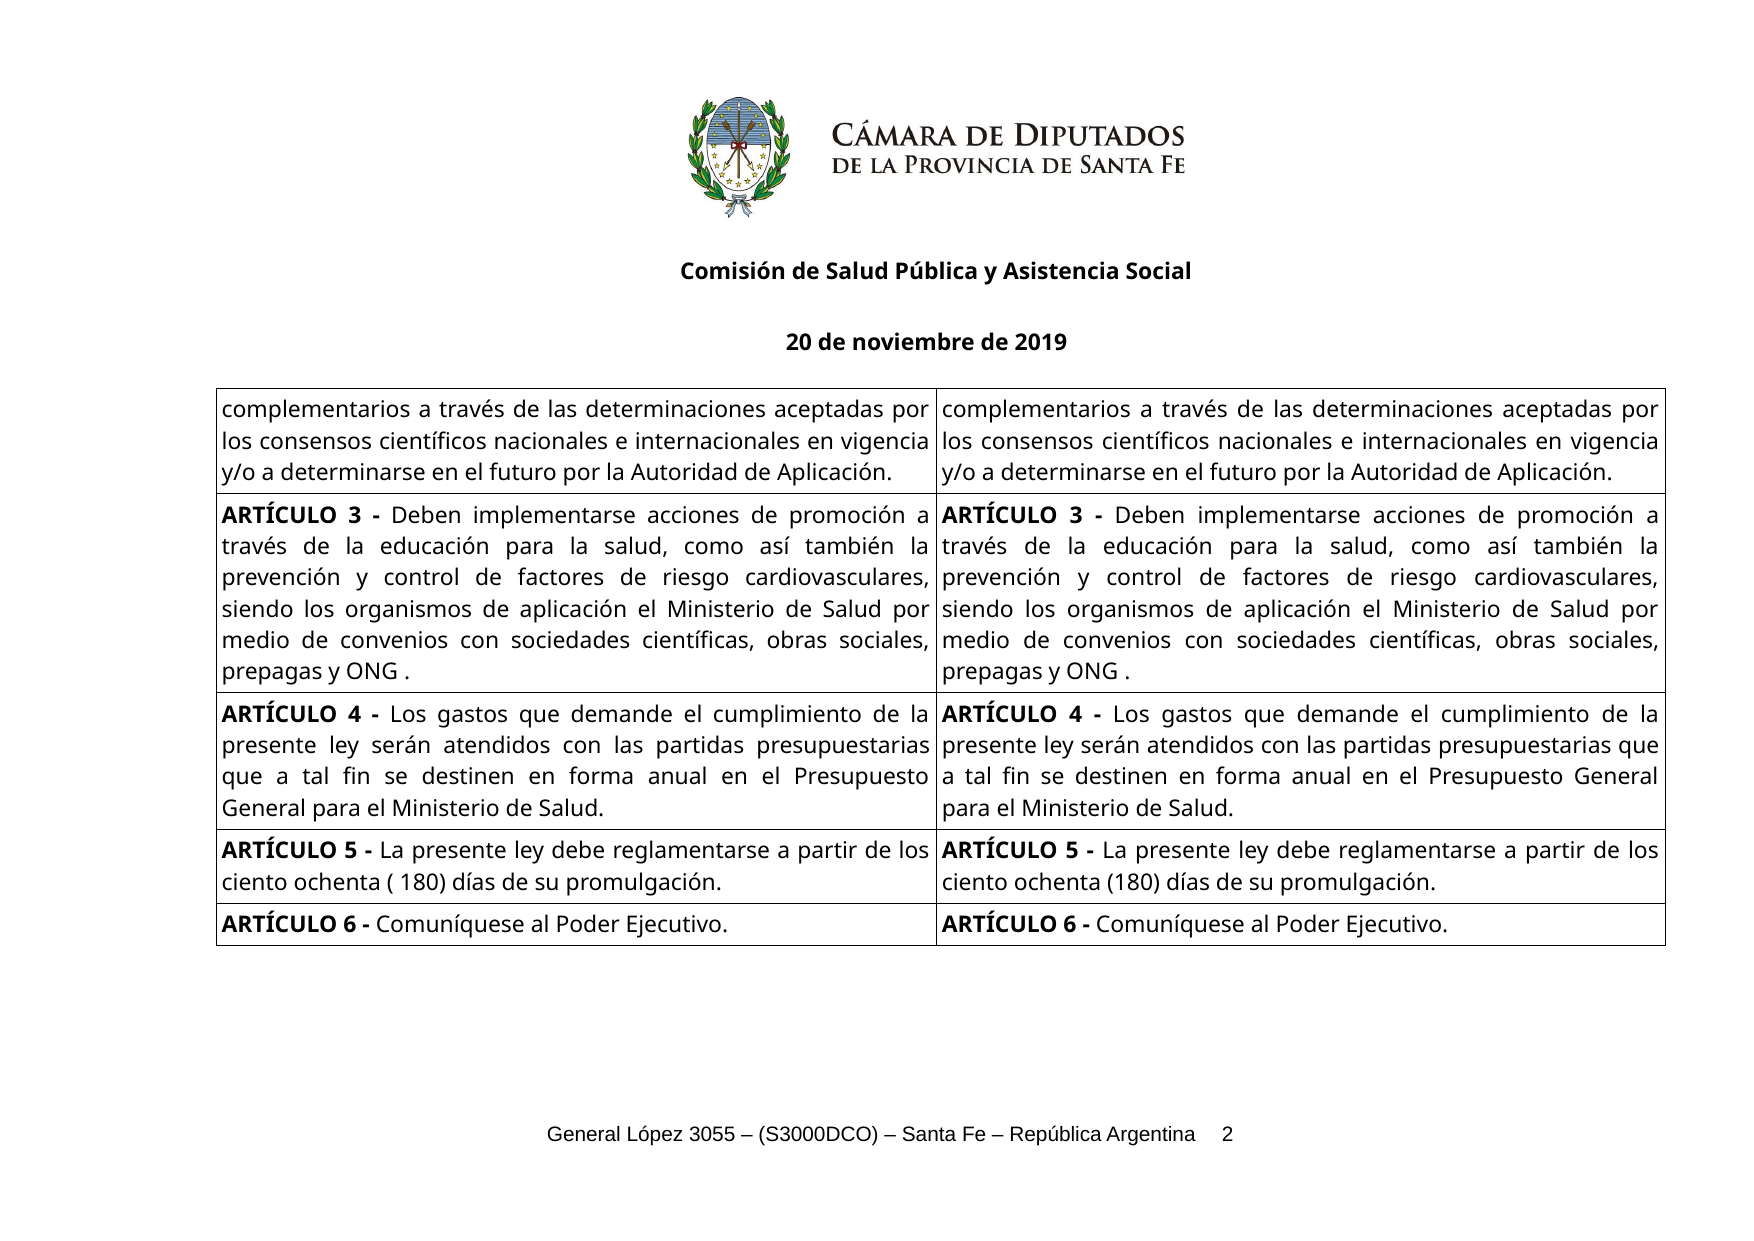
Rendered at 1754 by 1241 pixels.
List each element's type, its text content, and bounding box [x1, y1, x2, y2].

picture [687, 97, 1185, 222]
table_cell ARTÍCULO 3 - Deben implementarse acciones de promoción a través de la educación para la salud, como así también la prevención y control de factores de riesgo cardiovasculares, siendo los organismos de aplicación el Ministerio de Salud por medio de convenios con sociedades científicas, obras sociales, prepagas y ONG . [217, 494, 936, 692]
table_cell ARTÍCULO 5 - La presente ley debe reglamentarse a partir de los ciento ochenta ( 180) días de su promulgación. [217, 830, 936, 903]
table_cell ARTÍCULO 4 - Los gastos que demande el cumplimiento de la presente ley serán atendidos con las partidas presupuestarias que a tal fin se destinen en forma anual en el Presupuesto General para el Ministerio de Salud. [217, 693, 936, 828]
table_cell ARTÍCULO 4 - Los gastos que demande el cumplimiento de la presente ley serán atendidos con las partidas presupuestarias que a tal fin se destinen en forma anual en el Presupuesto General para el Ministerio de Salud. [937, 693, 1665, 828]
table_cell ARTÍCULO 6 - Comuníquese al Poder Ejecutivo. [937, 904, 1665, 945]
table_cell complementarios a través de las determinaciones aceptadas por los consensos científicos nacionales e internacionales en vigencia y/o a determinarse en el futuro por la Autoridad de Aplicación. [217, 389, 936, 493]
table_cell ARTÍCULO 3 - Deben implementarse acciones de promoción a través de la educación para la salud, como así también la prevención y control de factores de riesgo cardiovasculares, siendo los organismos de aplicación el Ministerio de Salud por medio de convenios con sociedades científicas, obras sociales, prepagas y ONG . [937, 494, 1665, 692]
table_cell complementarios a través de las determinaciones aceptadas por los consensos científicos nacionales e internacionales en vigencia y/o a determinarse en el futuro por la Autoridad de Aplicación. [937, 389, 1665, 493]
table_cell ARTÍCULO 5 - La presente ley debe reglamentarse a partir de los ciento ochenta (180) días de su promulgación. [937, 830, 1665, 903]
table_cell ARTÍCULO 6 - Comuníquese al Poder Ejecutivo. [217, 904, 936, 945]
